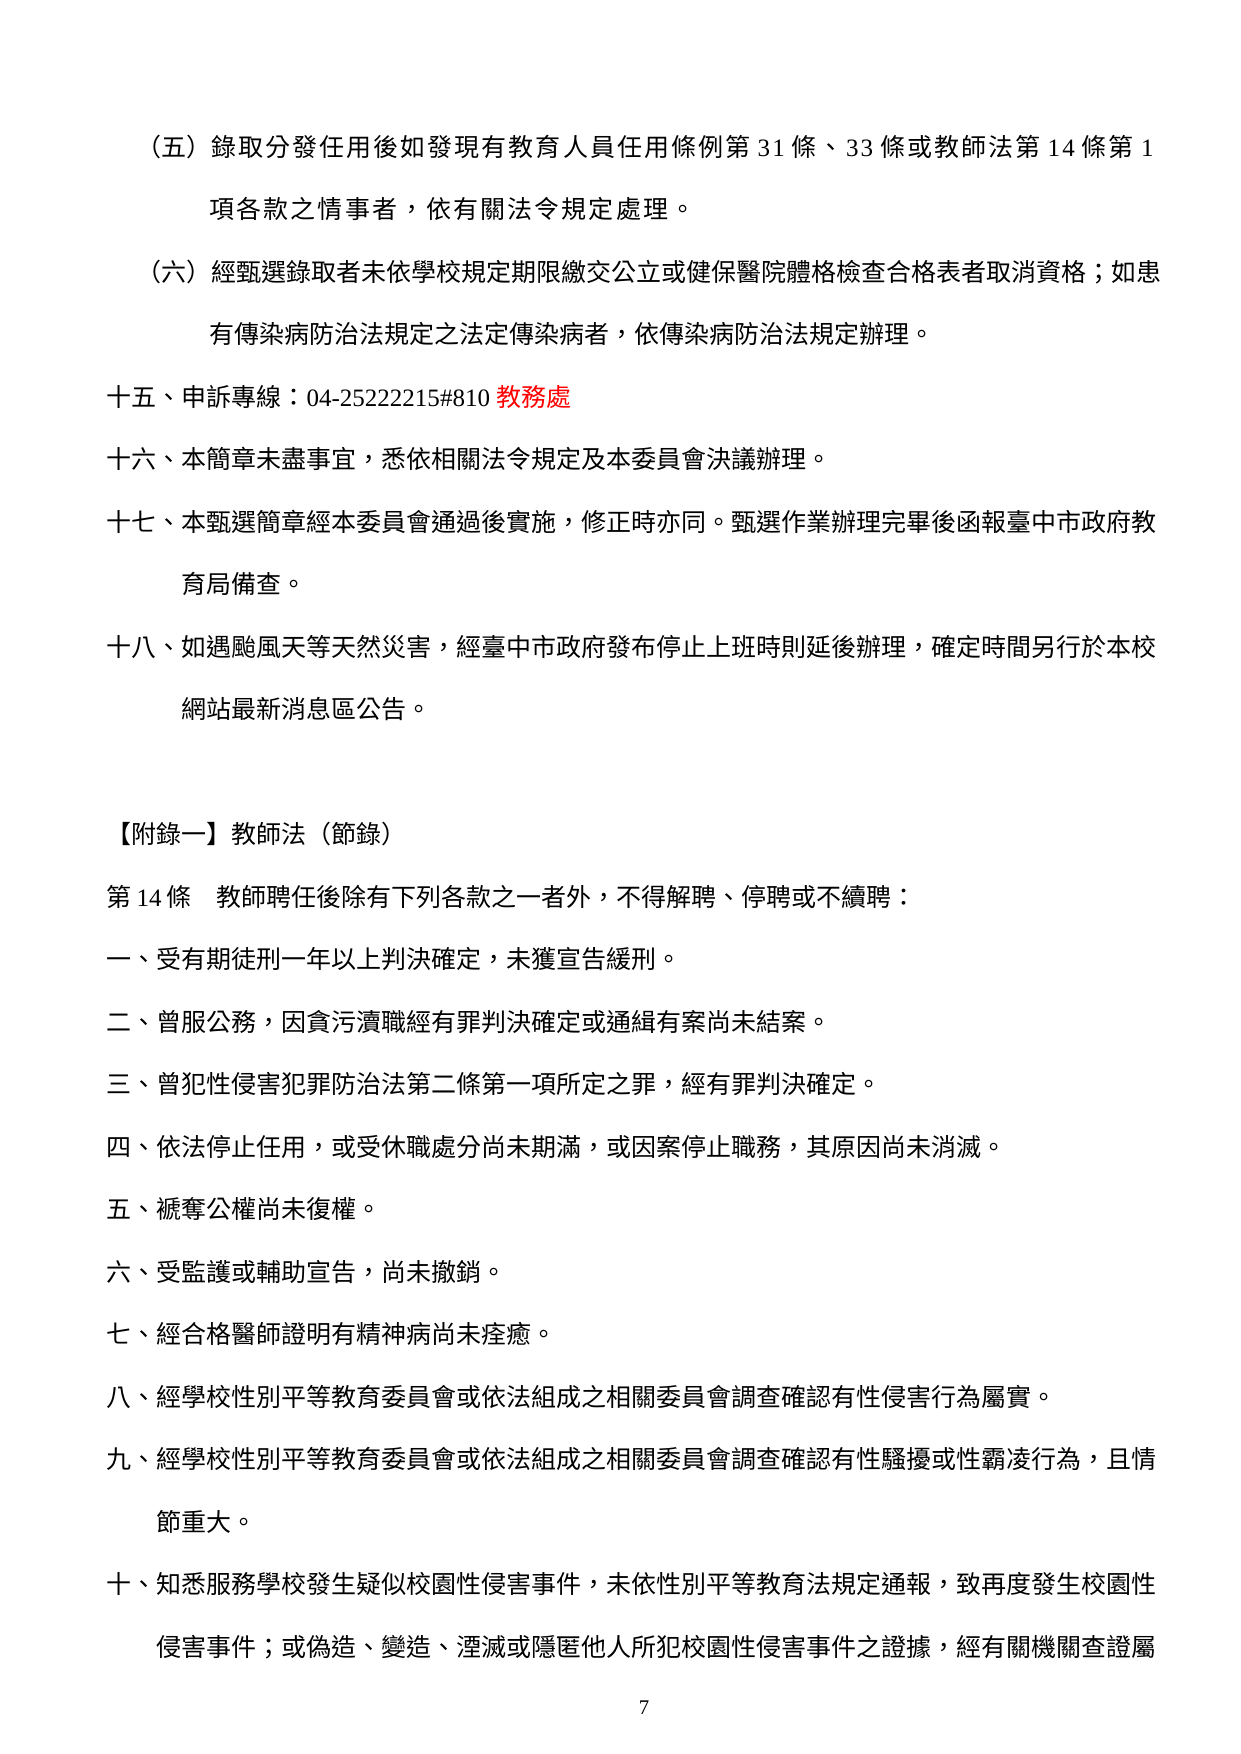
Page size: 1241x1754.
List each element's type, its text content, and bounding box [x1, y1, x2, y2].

text 十、知悉服務學校發生疑似校園性侵害事件，未依性別平等教育法規定通報，致再度發生校園性侵害事件；或偽造、變造、湮滅或隱匿他人所犯校園性侵害事件之證據，經有關機關查證屬 [106, 1541, 1181, 1666]
text 十七、本甄選簡章經本委員會通過後實施，修正時亦同。甄選作業辦理完畢後函報臺中市政府教育局備查。 [106, 479, 1181, 604]
text 十八、如遇颱風天等天然災害，經臺中市政府發布停止上班時則延後辦理，確定時間另行於本校網站最新消息區公告。 [106, 604, 1181, 729]
text 八、經學校性別平等教育委員會或依法組成之相關委員會調查確認有性侵害行為屬實。 [106, 1354, 1181, 1416]
text 四、依法停止任用，或受休職處分尚未期滿，或因案停止職務，其原因尚未消滅。 [106, 1104, 1181, 1166]
text 七、經合格醫師證明有精神病尚未痊癒。 [106, 1291, 1181, 1354]
text 三、曾犯性侵害犯罪防治法第二條第一項所定之罪，經有罪判決確定。 [106, 1041, 1181, 1104]
text （六）經甄選錄取者未依學校規定期限繳交公立或健保醫院體格檢查合格表者取消資格；如患有傳染病防治法規定之法定傳染病者，依傳染病防治法規定辦理。 [136, 229, 1181, 354]
text 六、受監護或輔助宣告，尚未撤銷。 [106, 1229, 1181, 1291]
text 十六、本簡章未盡事宜，悉依相關法令規定及本委員會決議辦理。 [106, 416, 1181, 479]
text 【附錄一】教師法（節錄） [106, 791, 1181, 854]
text 九、經學校性別平等教育委員會或依法組成之相關委員會調查確認有性騷擾或性霸凌行為，且情節重大。 [106, 1416, 1181, 1541]
text 第14條 教師聘任後除有下列各款之一者外，不得解聘、停聘或不續聘： [106, 854, 1181, 916]
text 二、曾服公務，因貪污瀆職經有罪判決確定或通緝有案尚未結案。 [106, 979, 1181, 1041]
text 一、受有期徒刑一年以上判決確定，未獲宣告緩刑。 [106, 916, 1181, 979]
text （五）錄取分發任用後如發現有教育人員任用條例第31條、33條或教師法第14條第1項各款之情事者，依有關法令規定處理。 [136, 104, 1181, 229]
text 五、褫奪公權尚未復權。 [106, 1166, 1181, 1229]
text 十五、申訴專線：04-25222215#810 教務處 [106, 354, 1181, 416]
